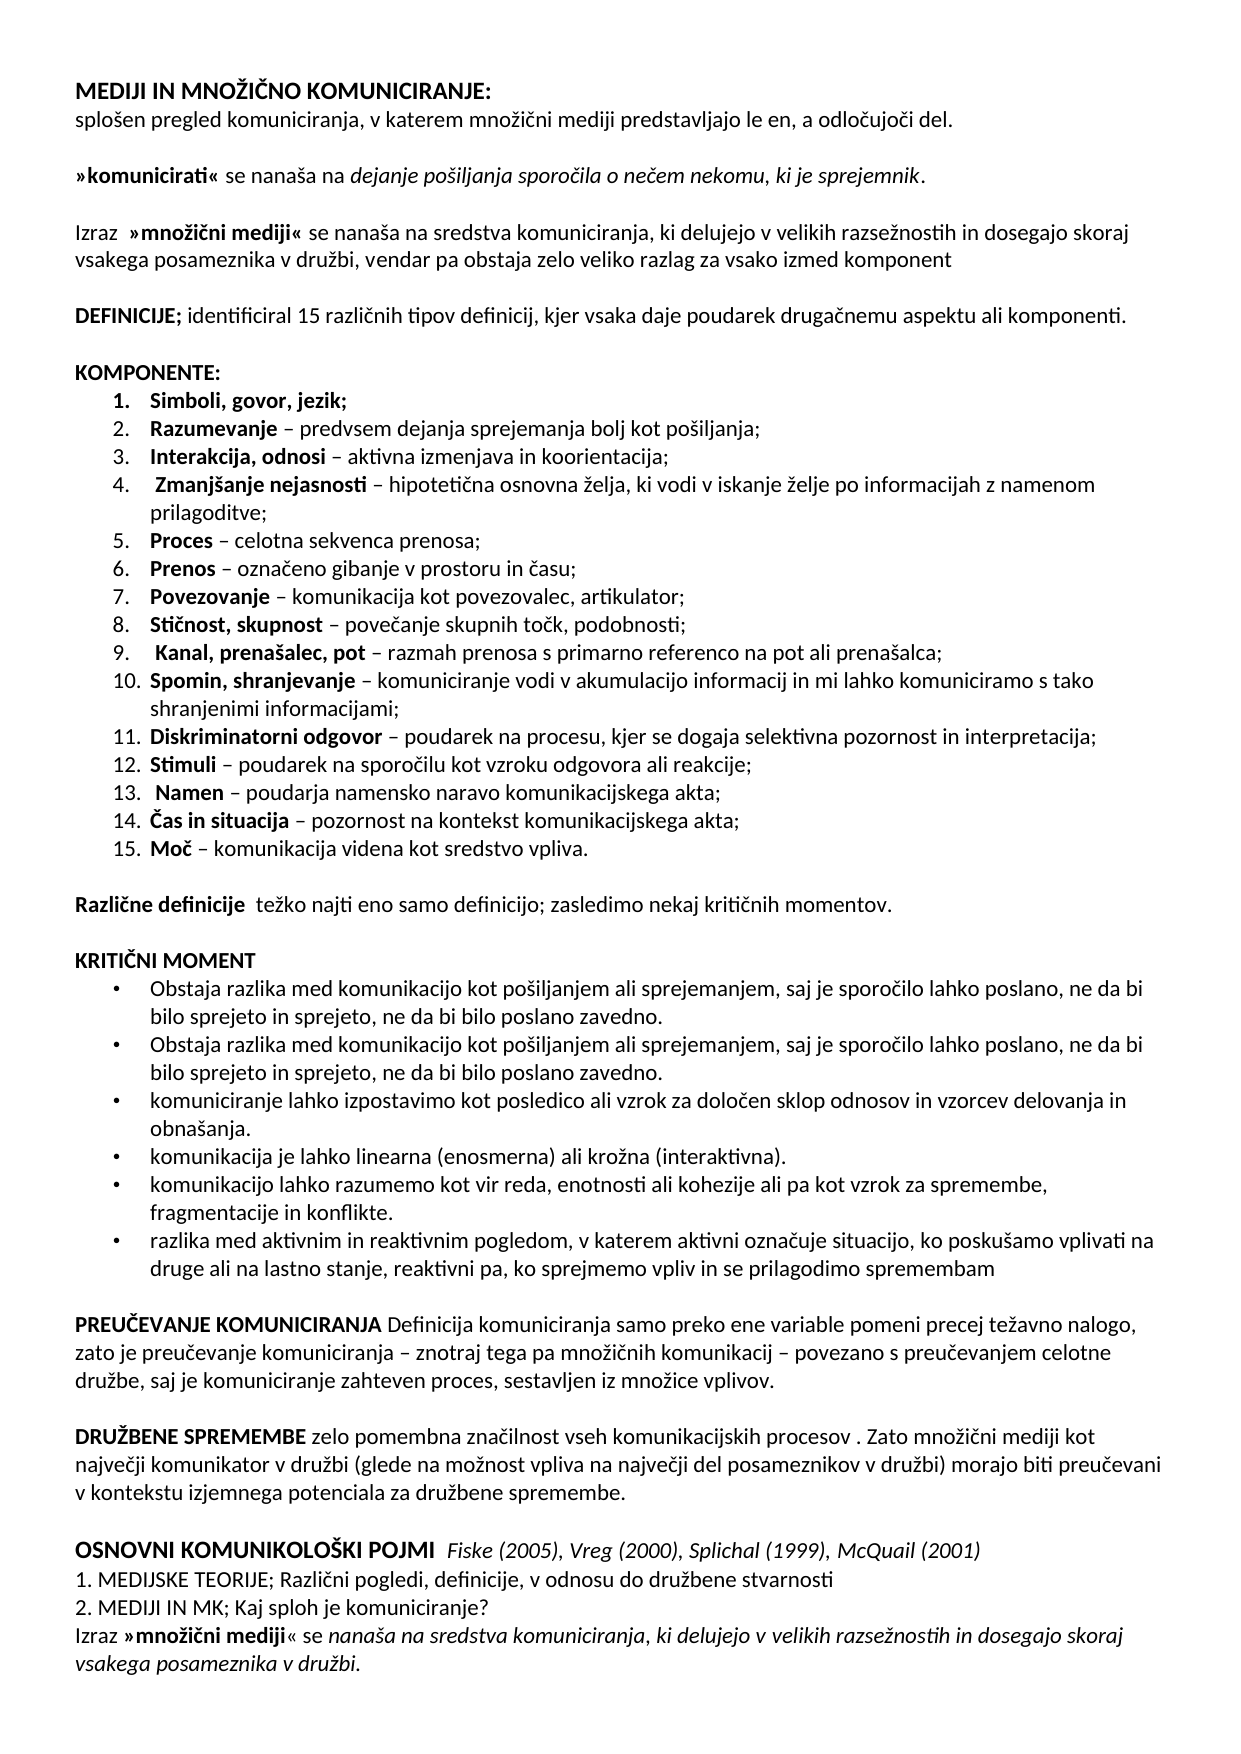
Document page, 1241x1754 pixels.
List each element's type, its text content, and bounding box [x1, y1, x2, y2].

list Prenos – označeno gibanje v prostoru in času; [112, 554, 1165, 582]
list Interakcija, odnosi – aktivna izmenjava in koorientacija; [112, 442, 1165, 470]
text Osnovni komunikološki pojmi Fiske (2005), Vreg (2000), Splichal (1999), McQuail (2001) [75, 1534, 1165, 1565]
text Izraz »množični mediji« se nanaša na sredstva komuniciranja, ki delujejo v velikih razsežnostih in dosegajo skoraj vsakega posameznika v družbi, vendar pa obstaja zelo veliko razlag za vsako izmed komponent [75, 218, 1165, 274]
list Spomin, shranjevanje – komuniciranje vodi v akumulacijo informacij in mi lahko komuniciramo s tako shranjenimi informacijami; [112, 666, 1165, 722]
text DRUŽBENE SPREMEMBE zelo pomembna značilnost vseh komunikacijskih procesov . Zato množični mediji kot največji komunikator v družbi (glede na možnost vpliva na največji del posameznikov v družbi) morajo biti preučevani v kontekstu izjemnega potenciala za družbene spremembe. [75, 1422, 1165, 1507]
list komuniciranje lahko izpostavimo kot posledico ali vzrok za določen sklop odnosov in vzorcev delovanja in obnašanja. [112, 1086, 1165, 1142]
list Obstaja razlika med komunikacijo kot pošiljanjem ali sprejemanjem, saj je sporočilo lahko poslano, ne da bi bilo sprejeto in sprejeto, ne da bi bilo poslano zavedno. [112, 974, 1165, 1030]
text 1. MEDIJSKE TEORIJE; Različni pogledi, definicije, v odnosu do družbene stvarnosti [75, 1565, 1165, 1593]
list Povezovanje – komunikacija kot povezovalec, artikulator; [112, 582, 1165, 610]
list komunikacijo lahko razumemo kot vir reda, enotnosti ali kohezije ali pa kot vzrok za spremembe, fragmentacije in konflikte. [112, 1170, 1165, 1226]
list Stimuli – poudarek na sporočilu kot vzroku odgovora ali reakcije; [112, 750, 1165, 778]
text KRITIČNI MOMENT [75, 946, 1165, 974]
list komunikacija je lahko linearna (enosmerna) ali krožna (interaktivna). [112, 1142, 1165, 1170]
text 2. MEDIJI IN MK; Kaj sploh je komuniciranje? [75, 1593, 1165, 1621]
list Čas in situacija – pozornost na kontekst komunikacijskega akta; [112, 806, 1165, 834]
text Različne definicije težko najti eno samo definicijo; zasledimo nekaj kritičnih momentov. [75, 890, 1165, 918]
list Stičnost, skupnost – povečanje skupnih točk, podobnosti; [112, 610, 1165, 638]
text DEFINICIJE; identificiral 15 različnih tipov definicij, kjer vsaka daje poudarek drugačnemu aspektu ali komponenti. [75, 302, 1165, 330]
list Simboli, govor, jezik; [112, 386, 1165, 414]
list Obstaja razlika med komunikacijo kot pošiljanjem ali sprejemanjem, saj je sporočilo lahko poslano, ne da bi bilo sprejeto in sprejeto, ne da bi bilo poslano zavedno. [112, 1030, 1165, 1086]
list Razumevanje – predvsem dejanja sprejemanja bolj kot pošiljanja; [112, 414, 1165, 442]
text PREUČEVANJE KOMUNICIRANJA Definicija komuniciranja samo preko ene variable pomeni precej težavno nalogo, zato je preučevanje komuniciranja – znotraj tega pa množičnih komunikacij – povezano s preučevanjem celotne družbe, saj je komuniciranje zahteven proces, sestavljen iz množice vplivov. [75, 1310, 1165, 1394]
text splošen pregled komuniciranja, v katerem množični mediji predstavljajo le en, a odločujoči del. [75, 106, 1165, 133]
list Kanal, prenašalec, pot – razmah prenosa s primarno referenco na pot ali prenašalca; [112, 638, 1165, 666]
list Moč – komunikacija videna kot sredstvo vpliva. [112, 834, 1165, 862]
list razlika med aktivnim in reaktivnim pogledom, v katerem aktivni označuje situacijo, ko poskušamo vplivati na druge ali na lastno stanje, reaktivni pa, ko sprejmemo vpliv in se prilagodimo spremembam [112, 1226, 1165, 1282]
text Mediji in množično komuniciranje: [75, 75, 1165, 106]
list Proces – celotna sekvenca prenosa; [112, 526, 1165, 554]
text »komunicirati« se nanaša na dejanje pošiljanja sporočila o nečem nekomu, ki je sprejemnik. [75, 162, 1165, 189]
list Namen – poudarja namensko naravo komunikacijskega akta; [112, 778, 1165, 806]
text KOMPONENTE: [75, 358, 1165, 386]
text Izraz »množični mediji« se nanaša na sredstva komuniciranja, ki delujejo v velikih razsežnostih in dosegajo skoraj vsakega posameznika v družbi. [75, 1621, 1165, 1677]
list Zmanjšanje nejasnosti – hipotetična osnovna želja, ki vodi v iskanje želje po informacijah z namenom prilagoditve; [112, 470, 1165, 526]
list Diskriminatorni odgovor – poudarek na procesu, kjer se dogaja selektivna pozornost in interpretacija; [112, 722, 1165, 750]
